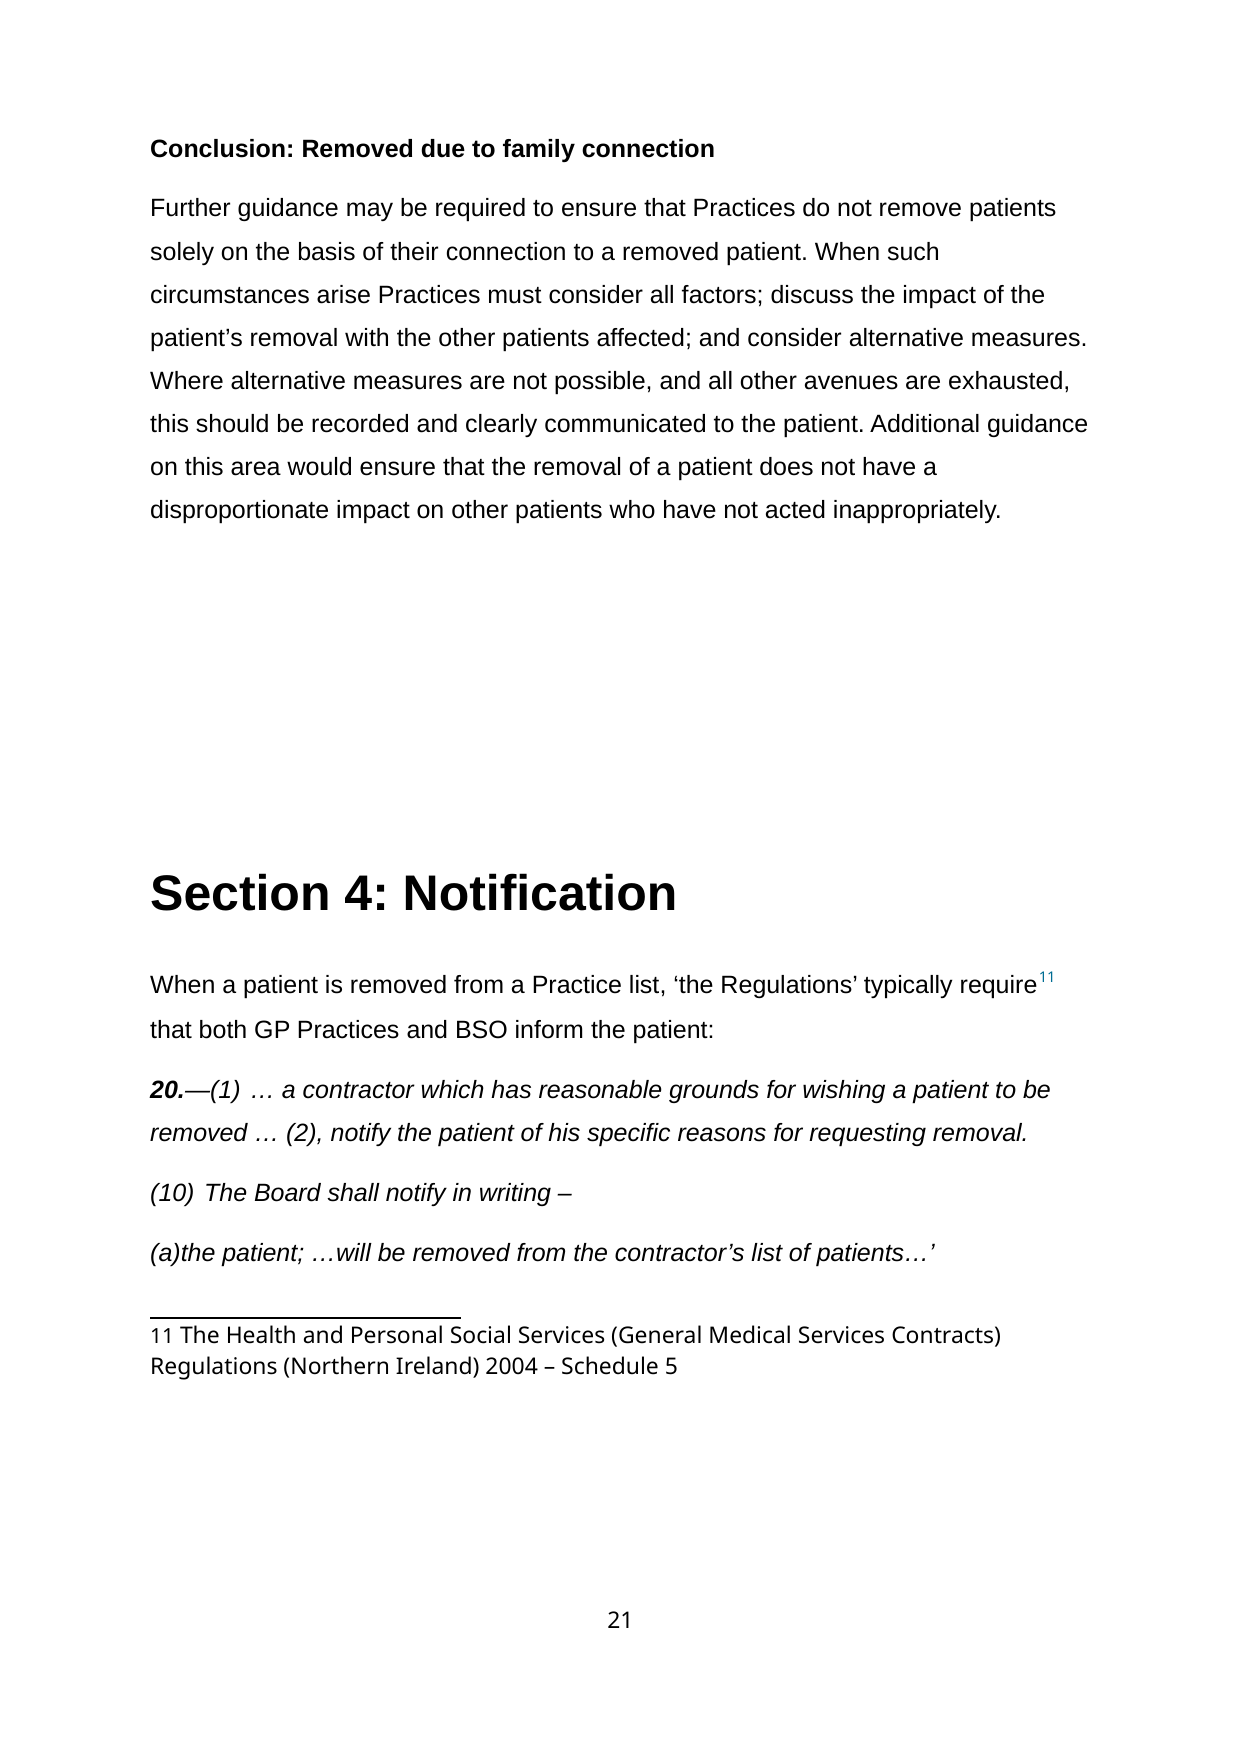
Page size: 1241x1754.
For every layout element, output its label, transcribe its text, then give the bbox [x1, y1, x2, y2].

text (a)the patient; …will be removed from the contractor’s list of patients…’ [150, 1238, 1090, 1266]
text (10) The Board shall notify in writing – [150, 1178, 1090, 1207]
text Conclusion: Removed due to family connection [150, 133, 1090, 162]
text Section 4: Notification [150, 864, 1090, 921]
text The Health and Personal Social Services (General Medical Services Contracts) Regulations (Northern Ireland) 2004 – Schedule 5 [150, 1318, 1090, 1381]
text Further guidance may be required to ensure that Practices do not remove patients solely on the basis of their connection to a removed patient. When such circumstances arise Practices must consider all factors; discuss the impact of the patient’s removal with the other patients affected; and consider alternative measures. Where alternative measures are not possible, and all other avenues are exhausted, this should be recorded and clearly communicated to the patient. Additional guidance on this area would ensure that the removal of a patient does not have a disproportionate impact on other patients who have not acted inappropriately. [150, 193, 1090, 524]
text 20.—(1) … a contractor which has reasonable grounds for wishing a patient to be removed … (2), notify the patient of his specific reasons for requesting removal. [150, 1075, 1090, 1147]
text When a patient is removed from a Practice list, ‘the Regulations’ typically require that both GP Practices and BSO inform the patient: [150, 967, 1090, 1044]
